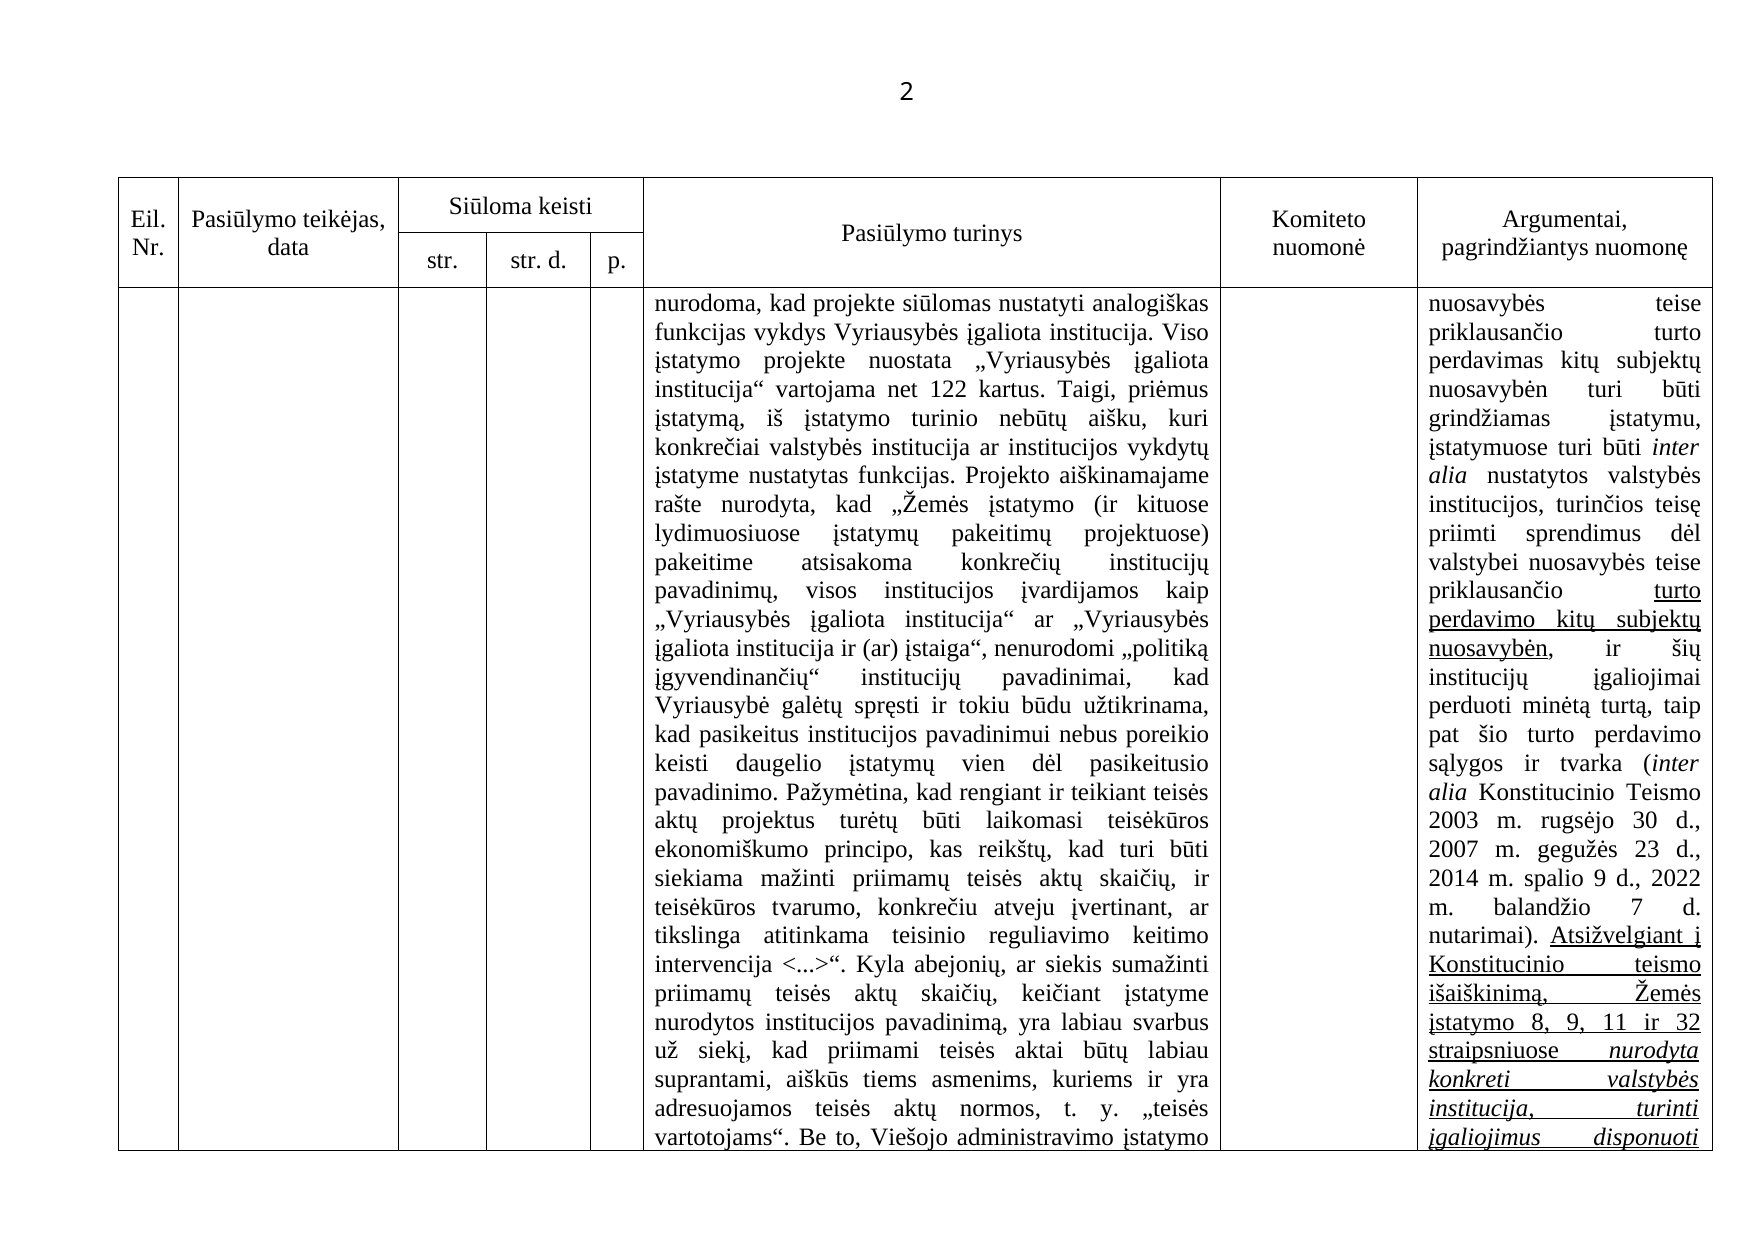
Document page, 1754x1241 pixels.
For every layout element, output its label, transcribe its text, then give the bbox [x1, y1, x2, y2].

table_header Siūloma keisti [399, 178, 643, 232]
table_cell nurodoma, kad projekte siūlomas nustatyti analogiškas funkcijas vykdys Vyriausybės įgaliota institucija. Viso įstatymo projekte nuostata „Vyriausybės įgaliota institucija“ vartojama net 122 kartus. Taigi, priėmus įstatymą, iš įstatymo turinio nebūtų aišku, kuri konkrečiai valstybės institucija ar institucijos vykdytų įstatyme nustatytas funkcijas. Projekto aiškinamajame rašte nurodyta, kad „Žemės įstatymo (ir kituose lydimuosiuose įstatymų pakeitimų projektuose) pakeitime atsisakoma konkrečių institucijų pavadinimų, visos institucijos įvardijamos kaip „Vyriausybės įgaliota institucija“ ar „Vyriausybės įgaliota institucija ir (ar) įstaiga“, nenurodomi „politiką įgyvendinančių“ institucijų pavadinimai, kad Vyriausybė galėtų spręsti ir tokiu būdu užtikrinama, kad pasikeitus institucijos pavadinimui nebus poreikio keisti daugelio įstatymų vien dėl pasikeitusio pavadinimo. Pažymėtina, kad rengiant ir teikiant teisės aktų projektus turėtų būti laikomasi teisėkūros ekonomiškumo principo, kas reikštų, kad turi būti siekiama mažinti priimamų teisės aktų skaičių, ir teisėkūros tvarumo, konkrečiu atveju įvertinant, ar tikslinga atitinkama teisinio reguliavimo keitimo intervencija <...>“. Kyla abejonių, ar siekis sumažinti priimamų teisės aktų skaičių, keičiant įstatyme nurodytos institucijos pavadinimą, yra labiau svarbus už siekį, kad priimami teisės aktai būtų labiau suprantami, aiškūs tiems asmenims, kuriems ir yra adresuojamos teisės aktų normos, t. y. „teisės vartotojams“. Be to, Viešojo administravimo įstatymo [644, 288, 1220, 1150]
table_header Pasiūlymo turinys [644, 178, 1220, 287]
table_cell [487, 288, 590, 1150]
table_cell [1221, 288, 1417, 1150]
table_cell str. [399, 233, 486, 287]
table_cell p. [591, 233, 643, 287]
table_header Argumentai, pagrindžiantys nuomonę [1418, 178, 1712, 287]
table_cell [399, 288, 486, 1150]
table_cell [119, 288, 178, 1150]
table_cell [179, 288, 398, 1150]
table_cell nuosavybės teise priklausančio turto perdavimas kitų subjektų nuosavybėn turi būti grindžiamas įstatymu, įstatymuose turi būti inter alia nustatytos valstybės institucijos, turinčios teisę priimti sprendimus dėl valstybei nuosavybės teise priklausančio turto perdavimo kitų subjektų nuosavybėn, ir šių institucijų įgaliojimai perduoti minėtą turtą, taip pat šio turto perdavimo sąlygos ir tvarka (inter alia Konstitucinio Teismo 2003 m. rugsėjo 30 d., 2007 m. gegužės 23 d., 2014 m. spalio 9 d., 2022 m. balandžio 7 d. nutarimai). Atsižvelgiant į Konstitucinio teismo išaiškinimą, Žemės įstatymo 8, 9, 11 ir 32 straipsniuose nurodyta konkreti valstybės institucija, turinti įgaliojimus disponuoti [1418, 288, 1712, 1150]
table_header Komiteto nuomonė [1221, 178, 1417, 287]
table_cell str. d. [487, 233, 590, 287]
table_header Eil. Nr. [119, 178, 178, 287]
table_header Pasiūlymo teikėjas, data [179, 178, 398, 287]
table_cell [591, 288, 643, 1150]
